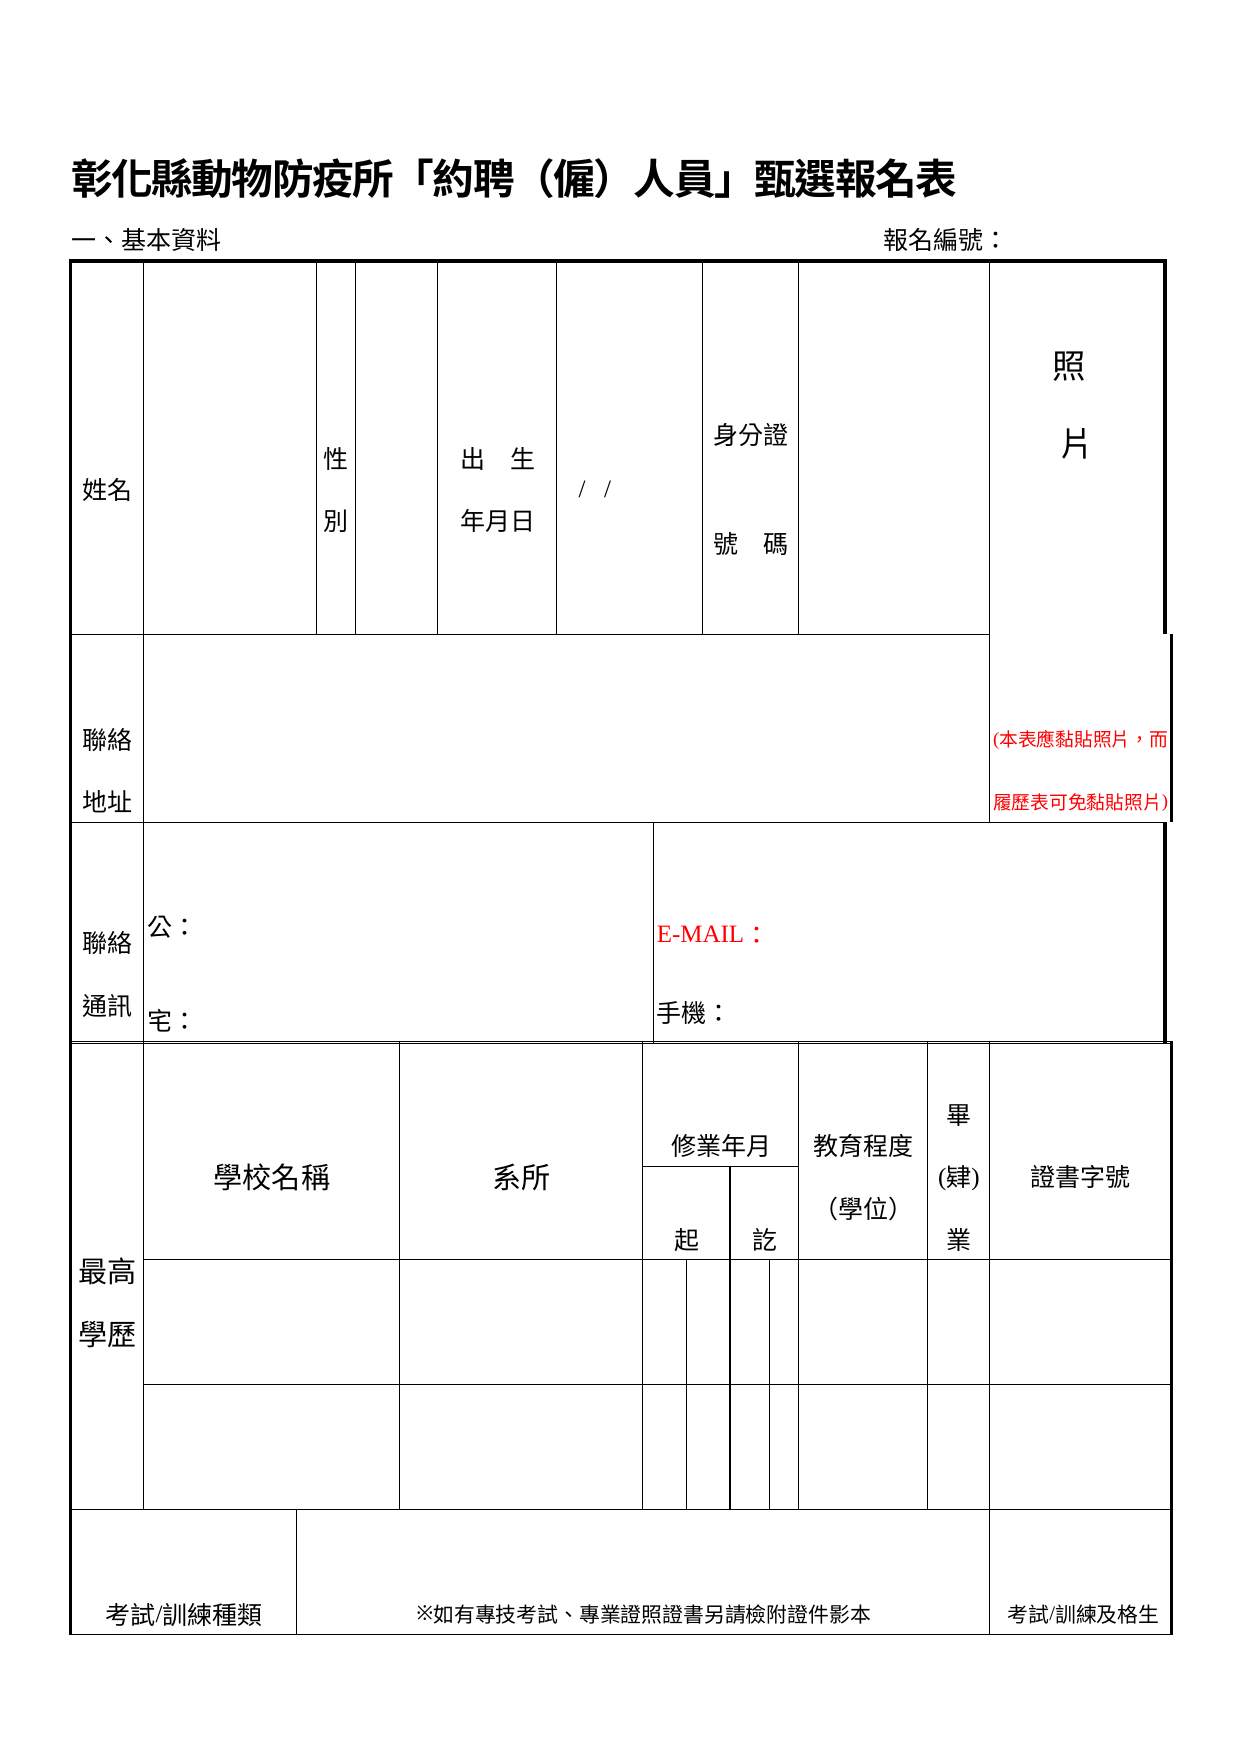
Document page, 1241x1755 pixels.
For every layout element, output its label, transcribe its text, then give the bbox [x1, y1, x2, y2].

table_cell 起 [643, 1167, 729, 1259]
table_cell [400, 1260, 642, 1384]
table_cell E-MAIL： 手機： [654, 823, 1163, 1041]
table_header [356, 263, 437, 634]
table_cell [770, 1385, 798, 1509]
table_cell 公： 宅： [144, 823, 653, 1041]
table_cell [731, 1260, 769, 1384]
table_header 照 片 [990, 263, 1163, 634]
table_cell [731, 1385, 769, 1509]
table_cell 系所 [400, 1044, 642, 1259]
table_cell [770, 1260, 798, 1384]
table_cell ※如有專技考試、專業證照證書另請檢附證件影本 [297, 1510, 989, 1634]
table_header [799, 263, 989, 634]
table_header 身分證 號 碼 [703, 263, 798, 634]
table_cell [144, 635, 989, 822]
table_header [1167, 259, 1171, 634]
table_cell 最高學歷 [72, 1044, 143, 1509]
table_cell [799, 1385, 927, 1509]
text 一、基本資料 報名編號： [71, 197, 1169, 259]
table_cell [990, 1260, 1170, 1384]
table_cell [928, 1260, 989, 1384]
table_cell 教育程度 （學位） [799, 1044, 927, 1259]
table_cell [643, 1385, 686, 1509]
table_cell 考試/訓練種類 [72, 1510, 296, 1634]
table_cell [144, 1260, 399, 1384]
table_cell 修業年月 [643, 1044, 798, 1166]
table_cell 聯絡 地址 [72, 635, 143, 822]
table_cell [990, 1385, 1170, 1509]
table_header [144, 263, 316, 634]
table_header / / [557, 263, 702, 634]
table_cell 訖 [731, 1167, 798, 1259]
table_cell [144, 1385, 399, 1509]
table_cell 證書字號 [990, 1044, 1170, 1259]
table_cell 學校名稱 [144, 1044, 399, 1259]
table_header 出 生 年月日 [438, 263, 556, 634]
table_cell [643, 1260, 686, 1384]
table_cell [799, 1260, 927, 1384]
table_cell 考試/訓練及格生 [990, 1510, 1170, 1634]
table_cell 畢(肄)業 [928, 1044, 989, 1259]
table_cell 聯絡通訊 [72, 823, 143, 1041]
table_cell [687, 1385, 729, 1509]
table_cell (本表應黏貼照片，而履歷表可免黏貼照片) [990, 634, 1170, 822]
table_cell [1167, 822, 1171, 1041]
table_cell [687, 1260, 729, 1384]
text 彰化縣動物防疫所「約聘（僱）人員」甄選報名表 [71, 134, 1169, 197]
table_cell [928, 1385, 989, 1509]
table_header 性別 [317, 263, 355, 634]
table_cell [400, 1385, 642, 1509]
table_header 姓名 [72, 263, 143, 634]
